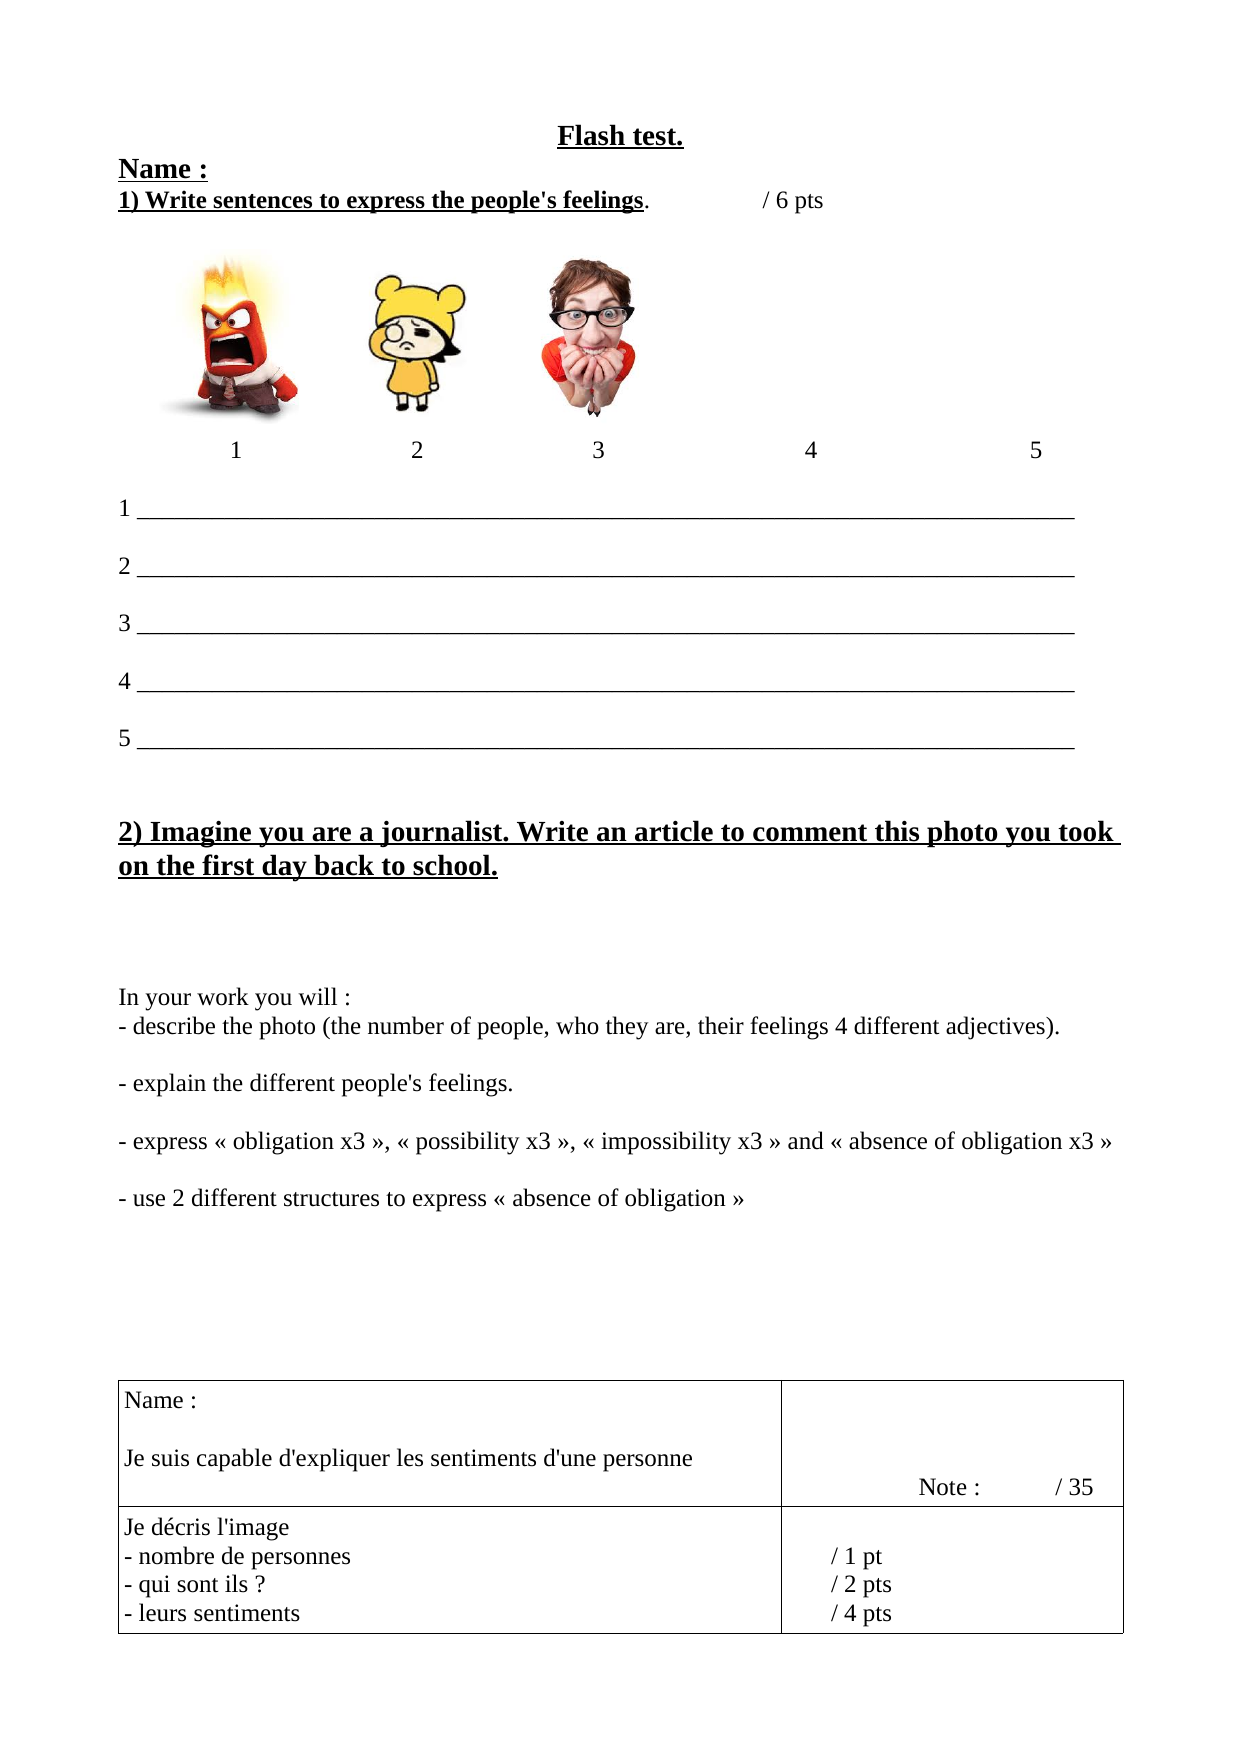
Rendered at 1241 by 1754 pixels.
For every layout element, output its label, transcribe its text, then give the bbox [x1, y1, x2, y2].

text 2) Imagine you are a journalist. Write an article to comment this photo you took on the first day back to school. [118, 814, 1122, 881]
table_header Name : Je suis capable d'expliquer les sentiments d'une personne [119, 1381, 781, 1506]
text In your work you will : - describe the photo (the number of people, who they are, their feelings 4 different adjectives). - explain the different people's feelings. - express « obligation x3 », « possibility x3 », « impossibility x3 » and « absence of obligation x3 » - use 2 different structures to express « absence of obligation » [118, 881, 1122, 1313]
table_header Note : / 35 [782, 1381, 1123, 1506]
text 1) Write sentences to express the people's feelings. / 6 pts 1 2 3 4 5 1 ___________________________________________________________________________ 2 ___________________________________________________________________________ 3 ___________________________________________________________________________ 4 ___________________________________________________________________________ 5 ___________________________________________________________________________ [118, 185, 1122, 786]
picture [530, 244, 658, 431]
text Name : [118, 152, 1122, 185]
table_cell / 1 pt / 2 pts / 4 pts [782, 1507, 1123, 1633]
picture [159, 249, 300, 424]
picture [336, 265, 486, 421]
table_cell Je décris l'image - nombre de personnes - qui sont ils ? - leurs sentiments [119, 1507, 781, 1633]
text Flash test. [118, 118, 1122, 152]
